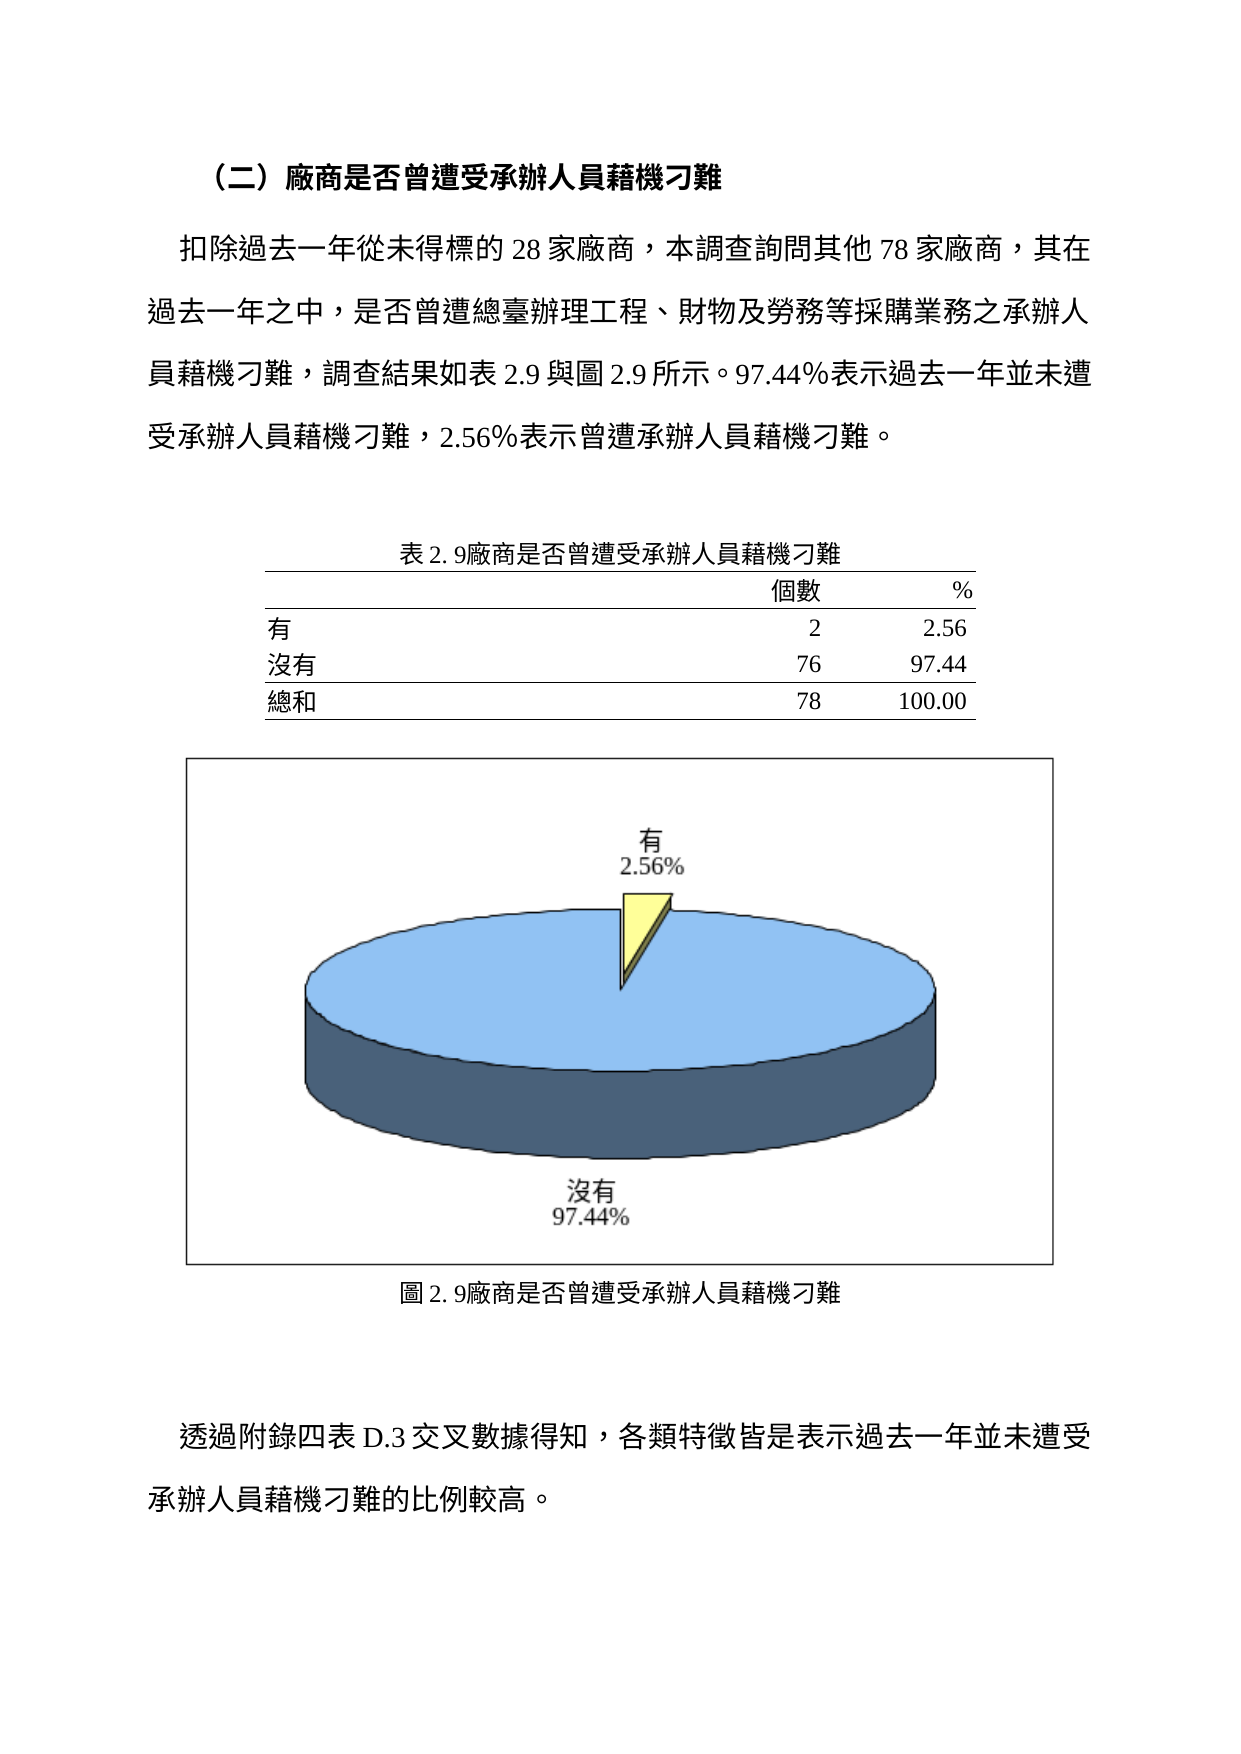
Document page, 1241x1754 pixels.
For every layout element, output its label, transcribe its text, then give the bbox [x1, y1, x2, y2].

subtitle （二）廠商是否曾遭受承辦人員藉機刁難 [198, 155, 1092, 197]
table_cell 有 [265, 609, 672, 645]
table_cell 2.56 [824, 609, 976, 645]
table_cell 76 [673, 645, 824, 682]
table_header 個數 [673, 572, 824, 608]
text 扣除過去一年從未得標的28家廠商，本調查詢問其他78家廠商，其在過去一年之中，是否曾遭總臺辦理工程、財物及勞務等採購業務之承辦人員藉機刁難，調查結果如表2.9與圖2.9所示。97.44％表示過去一年並未遭受承辦人員藉機刁難，2.56％表示曾遭承辦人員藉機刁難。 [148, 209, 1092, 459]
table_cell 2 [673, 609, 824, 645]
table_cell 總和 [265, 683, 672, 719]
text 圖2. 9廠商是否曾遭受承辦人員藉機刁難 [148, 1274, 1092, 1310]
table_header [265, 572, 672, 608]
table_cell 100.00 [824, 683, 976, 719]
table_header % [824, 572, 976, 608]
table_cell 沒有 [265, 645, 672, 682]
text 表2. 9廠商是否曾遭受承辦人員藉機刁難 [148, 534, 1092, 571]
text 透過附錄四表D.3交叉數據得知，各類特徵皆是表示過去一年並未遭受承辦人員藉機刁難的比例較高。 [148, 1397, 1092, 1522]
table_cell 78 [673, 683, 824, 719]
table_cell 97.44 [824, 645, 976, 682]
